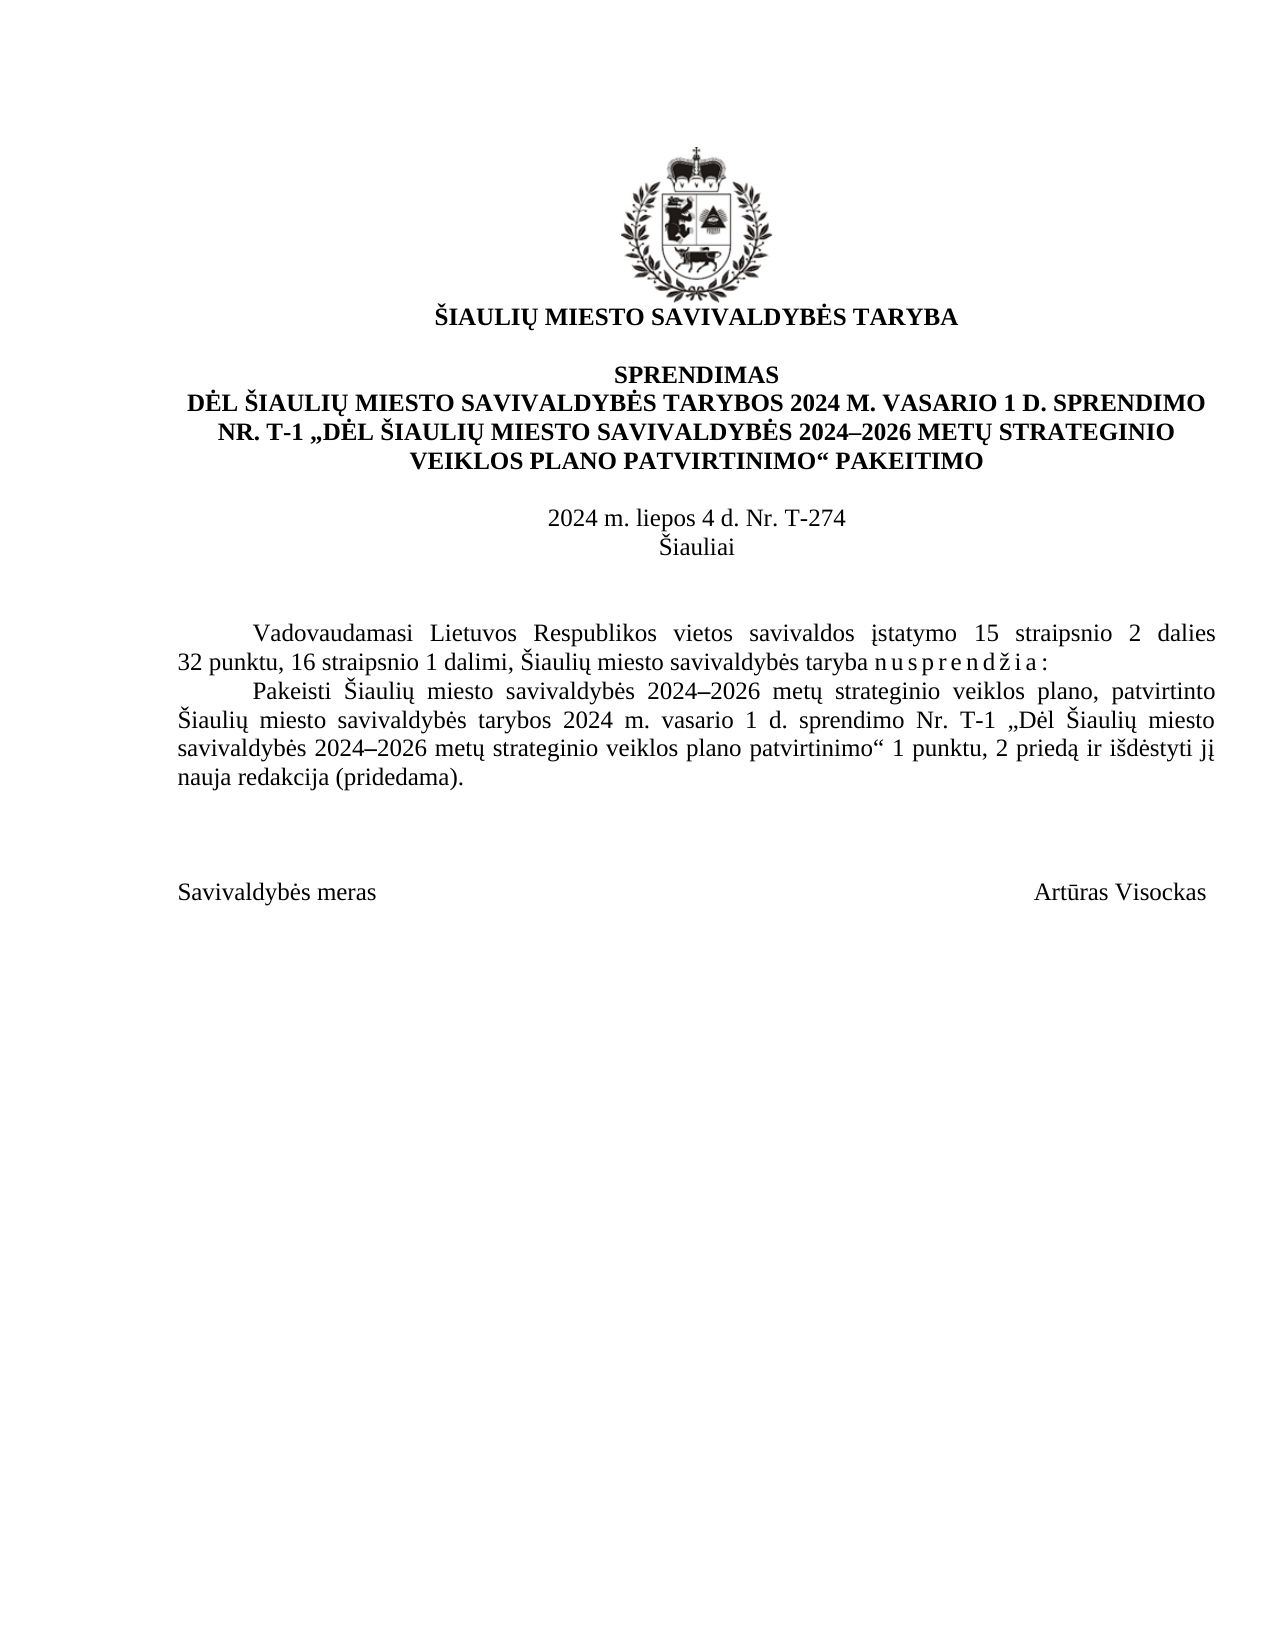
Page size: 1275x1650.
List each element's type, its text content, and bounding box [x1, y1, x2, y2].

text Vadovaudamasi Lietuvos Respublikos vietos savivaldos įstatymo 15 straipsnio 2 dalies 32 punktu, 16 straipsnio 1 dalimi, Šiaulių miesto savivaldybės taryba nusprendžia: [177, 618, 1216, 676]
text ŠIAULIŲ MIESTO SAVIVALDYBĖS TARYBA [177, 302, 1216, 331]
text Pakeisti Šiaulių miesto savivaldybės 2024–2026 metų strateginio veiklos plano, patvirtinto Šiaulių miesto savivaldybės tarybos 2024 m. vasario 1 d. sprendimo Nr. T-1 „Dėl Šiaulių miesto savivaldybės 2024–2026 metų strateginio veiklos plano patvirtinimo“ 1 punktu, 2 priedą ir išdėstyti jį nauja redakcija (pridedama). [177, 676, 1216, 791]
text 2024 m. liepos 4 d. Nr. T-274 [177, 503, 1216, 532]
text Savivaldybės meras Artūras Visockas [177, 877, 1216, 906]
text SPRENDIMAS [177, 360, 1216, 388]
text DĖL ŠIAULIŲ MIESTO SAVIVALDYBĖS TARYBOS 2024 M. VASARIO 1 D. SPRENDIMO NR. T-1 „DĖL ŠIAULIŲ MIESTO SAVIVALDYBĖS 2024–2026 METŲ STRATEGINIO VEIKLOS PLANO PATVIRTINIMO“ PAKEITIMO [177, 388, 1216, 475]
text Šiauliai [177, 532, 1216, 561]
